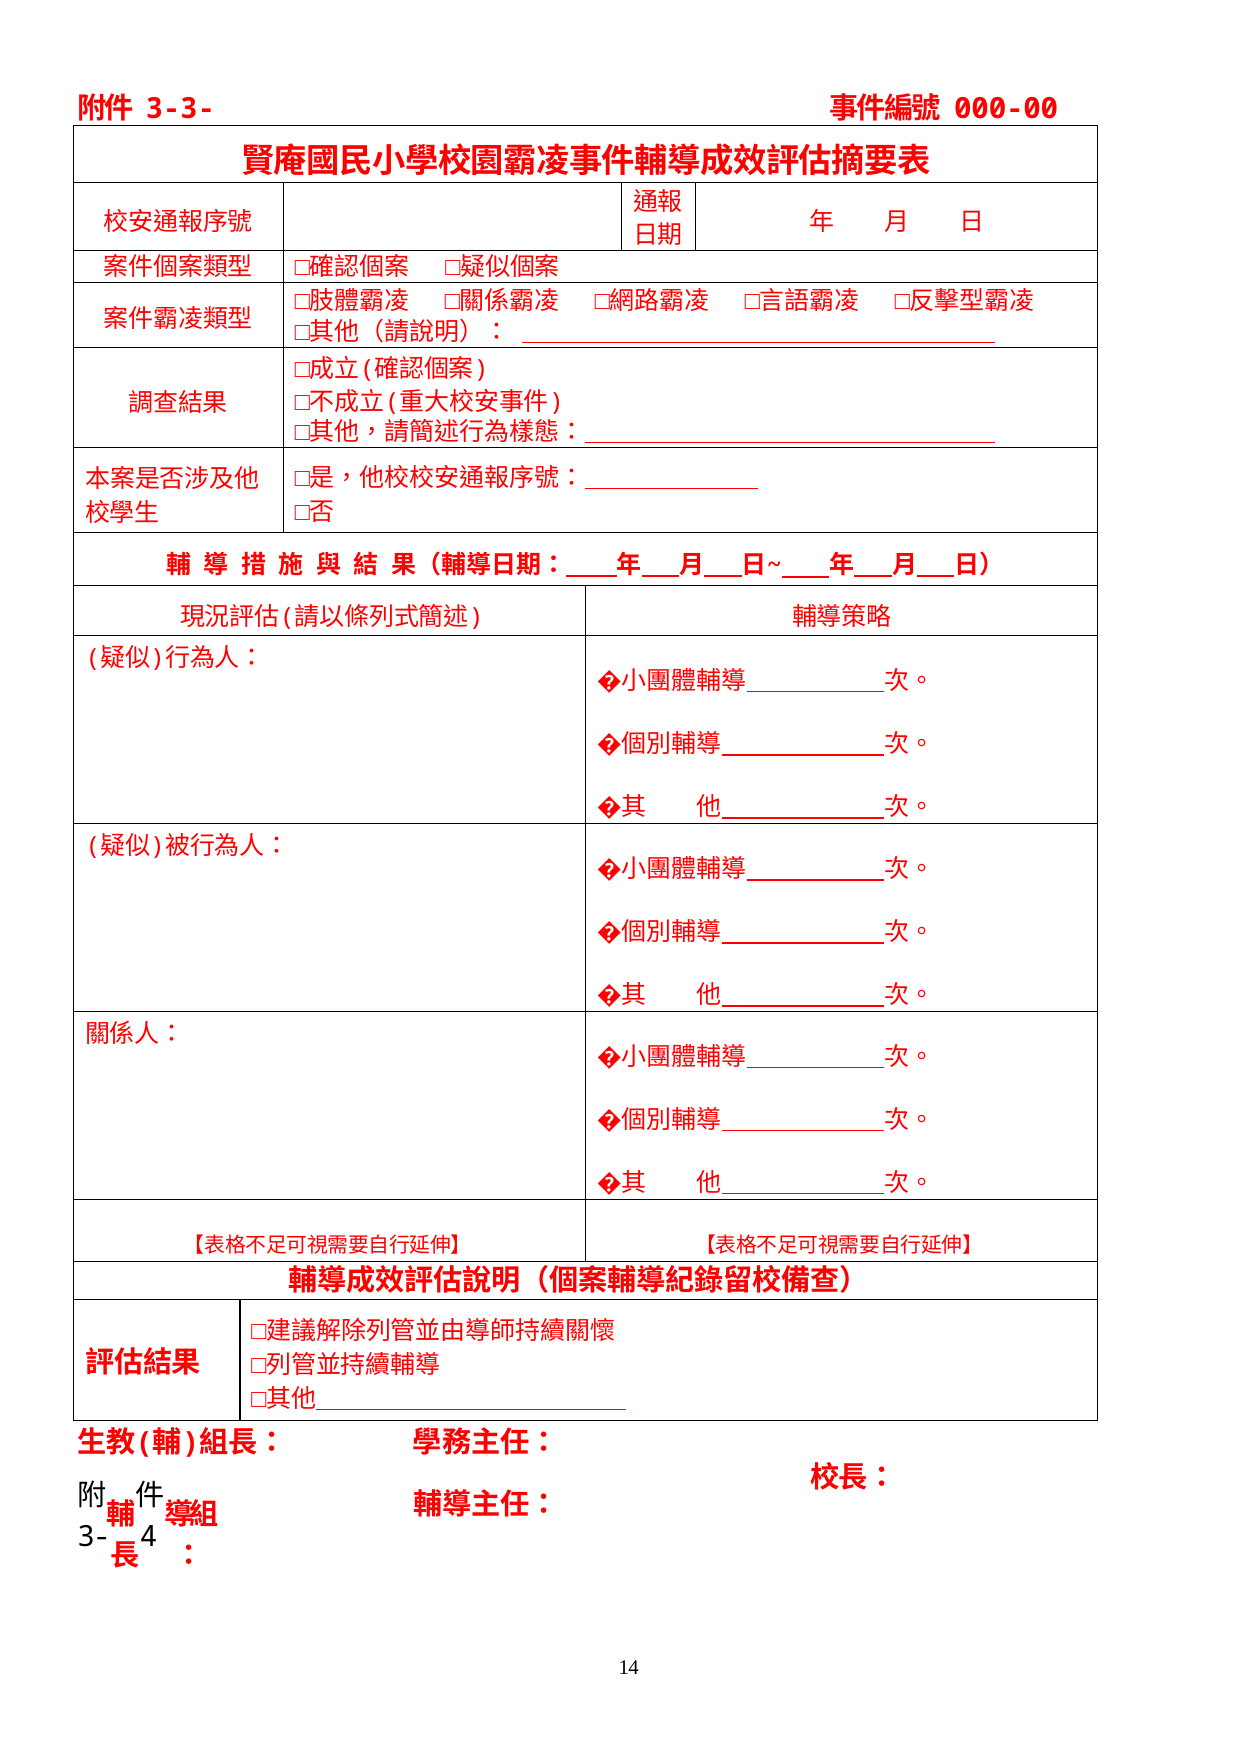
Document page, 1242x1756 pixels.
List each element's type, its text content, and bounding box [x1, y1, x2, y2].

table_cell 輔導策略 [586, 586, 1097, 635]
table_cell 案件個案類型 [74, 251, 283, 282]
table_cell 通報日期 [622, 183, 695, 250]
table_cell �小團體輔導 次。 �個別輔導 次。 �其 他 次。 [586, 636, 1097, 823]
table_cell 【表格不足可視需要自行延伸】 [586, 1200, 1097, 1261]
table_cell 案件霸凌類型 [74, 283, 283, 347]
table_cell 評估結果 [74, 1300, 239, 1420]
table_cell [284, 183, 621, 250]
table_cell □肢體霸凌 □關係霸凌 □網路霸凌 □言語霸凌 □反擊型霸凌 □其他（請說明）： [284, 283, 1097, 347]
table_cell □建議解除列管並由導師持續關懷 □列管並持續輔導 □其他 [241, 1300, 1097, 1420]
text 附輔件導組3-長4 ： [77, 1460, 231, 1574]
table_cell 輔 導 措 施 與 結 果（輔導日期： 年 月 日~ 年 月 日） [74, 533, 1097, 585]
table_cell (疑似)被行為人： [74, 824, 585, 1011]
table_cell 輔導成效評估說明（個案輔導紀錄留校備查） [74, 1262, 1097, 1299]
table_cell □是，他校校安通報序號： □否 [284, 448, 1097, 532]
table_cell [696, 251, 859, 282]
table_cell 年 [696, 183, 859, 250]
table_cell □疑似個案 [432, 251, 586, 282]
table_cell [621, 251, 696, 282]
text 校長： [810, 1460, 1208, 1495]
table_cell 【表格不足可視需要自行延伸】 [74, 1200, 585, 1261]
table_header 賢庵國民小學校園霸凌事件輔導成效評估摘要表 [74, 126, 1097, 182]
table_cell [934, 251, 1097, 282]
table_cell 日 [934, 183, 1097, 250]
subtitle 生教(輔)組長： 學務主任： [77, 1421, 1208, 1460]
table_cell [859, 251, 934, 282]
table_cell [586, 251, 621, 282]
table_cell 調查結果 [74, 348, 283, 447]
table_cell 關係人： [74, 1012, 585, 1199]
table_cell □確認個案 [284, 251, 432, 282]
table_cell 現況評估(請以條列式簡述) [74, 586, 585, 635]
table_cell 校安通報序號 [74, 183, 283, 250]
table_cell �小團體輔導 次。 �個別輔導 次。 �其 他 次。 [586, 1012, 1097, 1199]
table_cell (疑似)行為人： [74, 636, 585, 823]
table_cell □成立(確認個案) □不成立(重大校安事件) □其他，請簡述行為樣態： [284, 348, 1097, 447]
subtitle 輔導主任： [413, 1481, 564, 1523]
table_cell 本案是否涉及他校學生 [74, 448, 283, 532]
table_cell �小團體輔導 次。 �個別輔導 次。 �其 他 次。 [586, 824, 1097, 1011]
table_cell 月 [859, 183, 934, 250]
